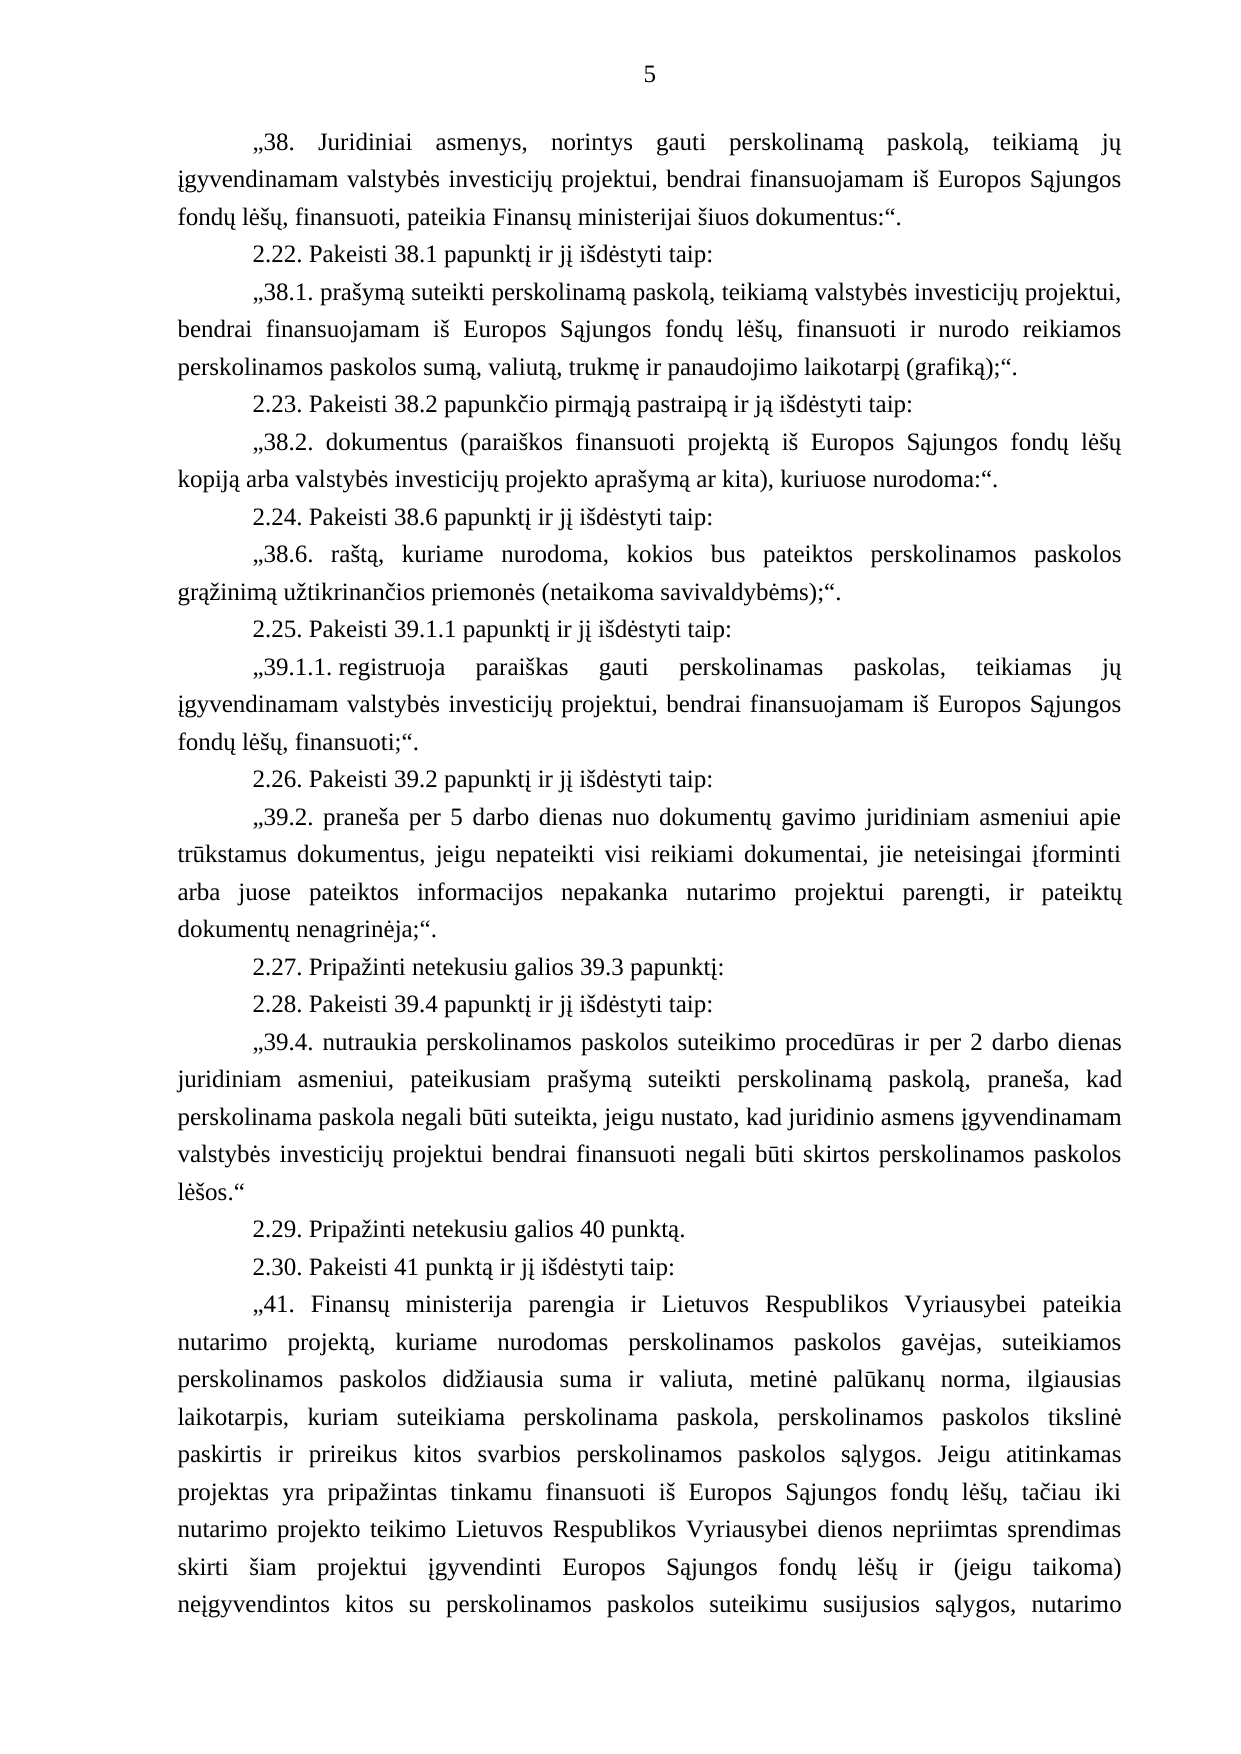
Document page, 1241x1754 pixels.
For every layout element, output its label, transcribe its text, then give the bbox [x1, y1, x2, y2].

text „39.2. praneša per 5 darbo dienas nuo dokumentų gavimo juridiniam asmeniui apie trūkstamus dokumentus, jeigu nepateikti visi reikiami dokumentai, jie neteisingai įforminti arba juose pateiktos informacijos nepakanka nutarimo projektui parengti, ir pateiktų dokumentų nenagrinėja;“. [177, 793, 1122, 943]
text 2.29. Pripažinti netekusiu galios 40 punktą. [177, 1206, 1122, 1243]
text „39.1.1. registruoja paraiškas gauti perskolinamas paskolas, teikiamas jų įgyvendinamam valstybės investicijų projektui, bendrai finansuojamam iš Europos Sąjungos fondų lėšų, finansuoti;“. [177, 643, 1122, 756]
text „41. Finansų ministerija parengia ir Lietuvos Respublikos Vyriausybei pateikia nutarimo projektą, kuriame nurodomas perskolinamos paskolos gavėjas, suteikiamos perskolinamos paskolos didžiausia suma ir valiuta, metinė palūkanų norma, ilgiausias laikotarpis, kuriam suteikiama perskolinama paskola, perskolinamos paskolos tikslinė paskirtis ir prireikus kitos svarbios perskolinamos paskolos sąlygos. Jeigu atitinkamas projektas yra pripažintas tinkamu finansuoti iš Europos Sąjungos fondų lėšų, tačiau iki nutarimo projekto teikimo Lietuvos Respublikos Vyriausybei dienos nepriimtas sprendimas skirti šiam projektui įgyvendinti Europos Sąjungos fondų lėšų ir (jeigu taikoma) neįgyvendintos kitos su perskolinamos paskolos suteikimu susijusios sąlygos, nutarimo [177, 1281, 1122, 1618]
text 2.24. Pakeisti 38.6 papunktį ir jį išdėstyti taip: [177, 493, 1122, 531]
text „38.2. dokumentus (paraiškos finansuoti projektą iš Europos Sąjungos fondų lėšų kopiją arba valstybės investicijų projekto aprašymą ar kita), kuriuose nurodoma:“. [177, 418, 1122, 493]
text „38. Juridiniai asmenys, norintys gauti perskolinamą paskolą, teikiamą jų įgyvendinamam valstybės investicijų projektui, bendrai finansuojamam iš Europos Sąjungos fondų lėšų, finansuoti, pateikia Finansų ministerijai šiuos dokumentus:“. [177, 118, 1122, 231]
text „38.6. raštą, kuriame nurodoma, kokios bus pateiktos perskolinamos paskolos grąžinimą užtikrinančios priemonės (netaikoma savivaldybėms);“. [177, 531, 1122, 606]
text 2.22. Pakeisti 38.1 papunktį ir jį išdėstyti taip: [177, 231, 1122, 268]
text „38.1. prašymą suteikti perskolinamą paskolą, teikiamą valstybės investicijų projektui, bendrai finansuojamam iš Europos Sąjungos fondų lėšų, finansuoti ir nurodo reikiamos perskolinamos paskolos sumą, valiutą, trukmę ir panaudojimo laikotarpį (grafiką);“. [177, 268, 1122, 381]
text 2.28. Pakeisti 39.4 papunktį ir jį išdėstyti taip: [177, 981, 1122, 1018]
text 2.23. Pakeisti 38.2 papunkčio pirmąją pastraipą ir ją išdėstyti taip: [177, 381, 1122, 418]
text 2.30. Pakeisti 41 punktą ir jį išdėstyti taip: [177, 1243, 1122, 1281]
text 2.27. Pripažinti netekusiu galios 39.3 papunktį: [177, 943, 1122, 981]
text 2.26. Pakeisti 39.2 papunktį ir jį išdėstyti taip: [177, 756, 1122, 793]
text 2.25. Pakeisti 39.1.1 papunktį ir jį išdėstyti taip: [177, 606, 1122, 643]
text „39.4. nutraukia perskolinamos paskolos suteikimo procedūras ir per 2 darbo dienas juridiniam asmeniui, pateikusiam prašymą suteikti perskolinamą paskolą, praneša, kad perskolinama paskola negali būti suteikta, jeigu nustato, kad juridinio asmens įgyvendinamam valstybės investicijų projektui bendrai finansuoti negali būti skirtos perskolinamos paskolos lėšos.“ [177, 1018, 1122, 1206]
